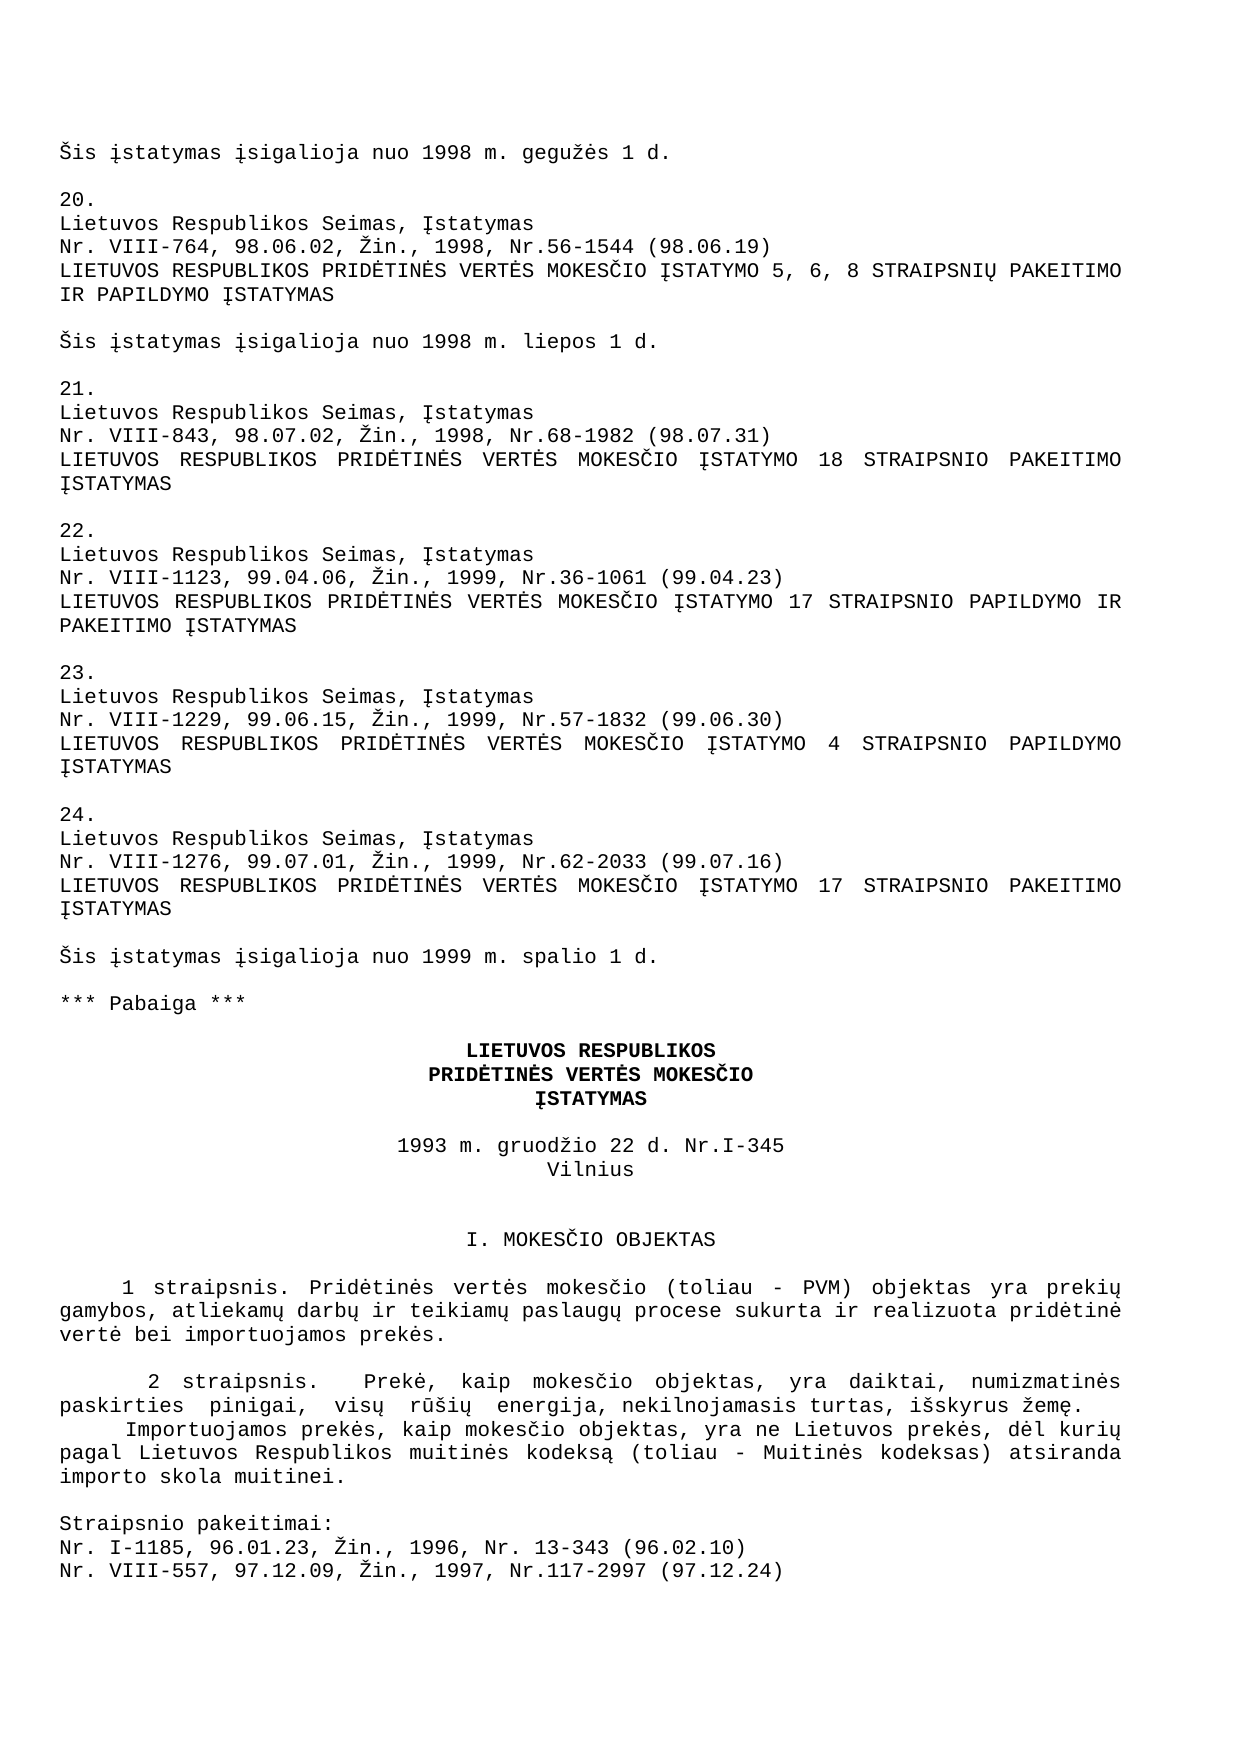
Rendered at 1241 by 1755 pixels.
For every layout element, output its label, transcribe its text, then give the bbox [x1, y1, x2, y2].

text Lietuvos Respublikos Seimas, Įstatymas [59, 213, 1122, 236]
text Šis įstatymas įsigalioja nuo 1998 m. gegužės 1 d. [59, 142, 1122, 165]
text Nr. VIII-1229, 99.06.15, Žin., 1999, Nr.57-1832 (99.06.30) [59, 709, 1122, 733]
text Straipsnio pakeitimai: [59, 1513, 1122, 1537]
text LIETUVOS RESPUBLIKOS PRIDĖTINĖS VERTĖS MOKESČIO ĮSTATYMO 5, 6, 8 STRAIPSNIŲ PAKEITIMO IR PAPILDYMO ĮSTATYMAS [59, 260, 1122, 307]
text LIETUVOS RESPUBLIKOS PRIDĖTINĖS VERTĖS MOKESČIO ĮSTATYMO 4 STRAIPSNIO PAPILDYMO ĮSTATYMAS [59, 733, 1122, 780]
text LIETUVOS RESPUBLIKOS PRIDĖTINĖS VERTĖS MOKESČIO ĮSTATYMO 17 STRAIPSNIO PAKEITIMO ĮSTATYMAS [59, 875, 1122, 922]
text Importuojamos prekės, kaip mokesčio objektas, yra ne Lietuvos prekės, dėl kurių pagal Lietuvos Respublikos muitinės kodeksą (toliau - Muitinės kodeksas) atsiranda importo skola muitinei. [59, 1419, 1122, 1489]
text Nr. VIII-764, 98.06.02, Žin., 1998, Nr.56-1544 (98.06.19) [59, 236, 1122, 260]
text Vilnius [59, 1158, 1122, 1182]
text Lietuvos Respublikos Seimas, Įstatymas [59, 402, 1122, 426]
text I. MOKESČIO OBJEKTAS [59, 1229, 1122, 1253]
text 1 straipsnis. Pridėtinės vertės mokesčio (toliau - PVM) objektas yra prekių gamybos, atliekamų darbų ir teikiamų paslaugų procese sukurta ir realizuota pridėtinė vertė bei importuojamos prekės. [59, 1277, 1122, 1348]
text Nr. VIII-1123, 99.04.06, Žin., 1999, Nr.36-1061 (99.04.23) [59, 567, 1122, 591]
text LIETUVOS RESPUBLIKOS [59, 1040, 1122, 1064]
text Nr. VIII-1276, 99.07.01, Žin., 1999, Nr.62-2033 (99.07.16) [59, 851, 1122, 875]
text 24. [59, 804, 1122, 827]
text Šis įstatymas įsigalioja nuo 1998 m. liepos 1 d. [59, 331, 1122, 354]
text Nr. VIII-843, 98.07.02, Žin., 1998, Nr.68-1982 (98.07.31) [59, 426, 1122, 449]
text 21. [59, 378, 1122, 402]
text 20. [59, 189, 1122, 213]
text Lietuvos Respublikos Seimas, Įstatymas [59, 827, 1122, 851]
text PRIDĖTINĖS VERTĖS MOKESČIO [59, 1064, 1122, 1088]
text Šis įstatymas įsigalioja nuo 1999 m. spalio 1 d. [59, 946, 1122, 969]
text 2 straipsnis. Prekė, kaip mokesčio objektas, yra daiktai, numizmatinės paskirties pinigai, visų rūšių energija, nekilnojamasis turtas, išskyrus žemę. [59, 1371, 1122, 1419]
text Nr. VIII-557, 97.12.09, Žin., 1997, Nr.117-2997 (97.12.24) [59, 1561, 1122, 1584]
text Lietuvos Respublikos Seimas, Įstatymas [59, 686, 1122, 709]
text 1993 m. gruodžio 22 d. Nr.I-345 [59, 1135, 1122, 1158]
text LIETUVOS RESPUBLIKOS PRIDĖTINĖS VERTĖS MOKESČIO ĮSTATYMO 18 STRAIPSNIO PAKEITIMO ĮSTATYMAS [59, 449, 1122, 496]
text 23. [59, 662, 1122, 686]
text ĮSTATYMAS [59, 1088, 1122, 1111]
text Nr. I-1185, 96.01.23, Žin., 1996, Nr. 13-343 (96.02.10) [59, 1537, 1122, 1561]
text LIETUVOS RESPUBLIKOS PRIDĖTINĖS VERTĖS MOKESČIO ĮSTATYMO 17 STRAIPSNIO PAPILDYMO IR PAKEITIMO ĮSTATYMAS [59, 591, 1122, 638]
text 22. [59, 520, 1122, 544]
text *** Pabaiga *** [59, 993, 1122, 1017]
text Lietuvos Respublikos Seimas, Įstatymas [59, 544, 1122, 567]
